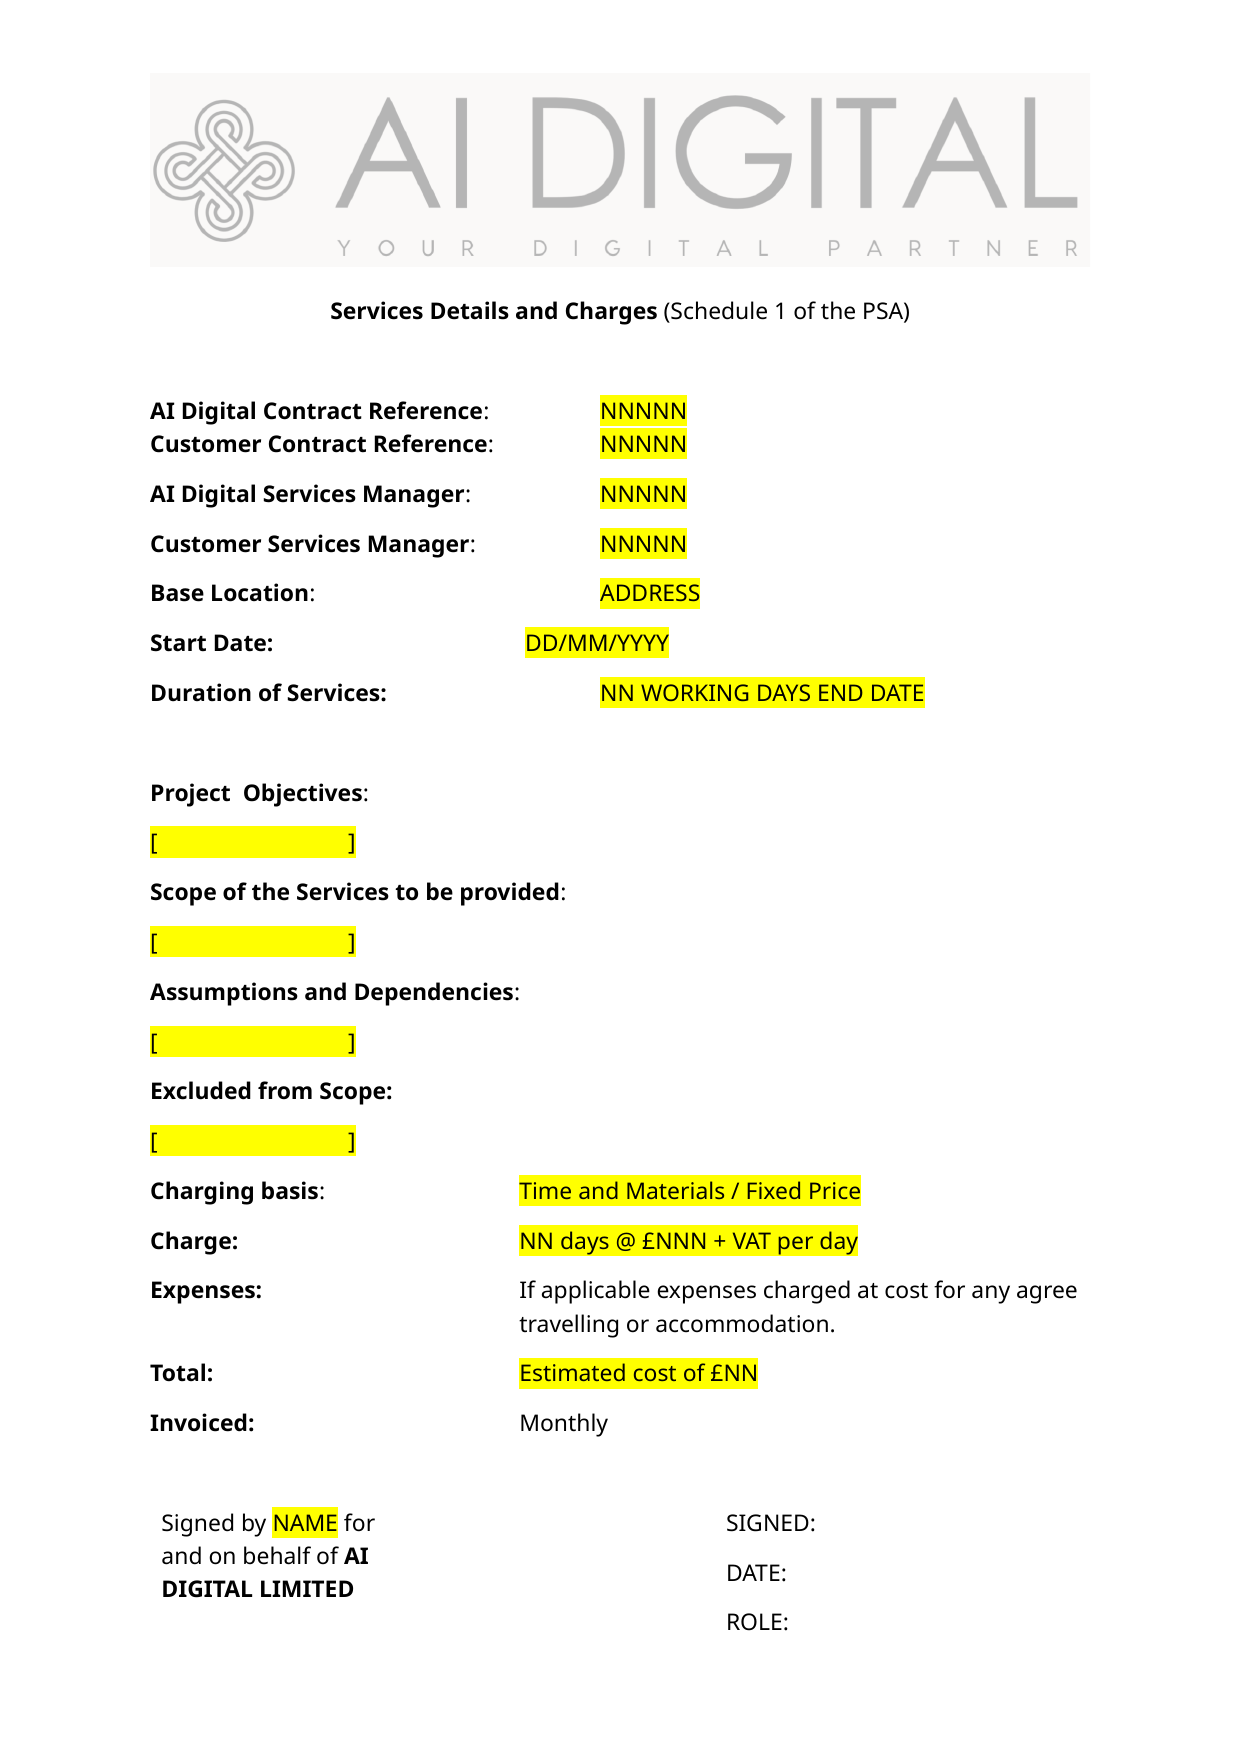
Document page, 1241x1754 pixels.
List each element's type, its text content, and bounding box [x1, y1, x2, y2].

text Total: Estimated cost of £NN [150, 1357, 1090, 1389]
text AI Digital Contract Reference: NNNNN [150, 395, 1090, 426]
table_header SIGNED: DATE: ROLE: [715, 1507, 1036, 1656]
text Scope of the Services to be provided: [150, 876, 1090, 907]
text Customer Contract Reference: NNNNN [150, 428, 1090, 459]
text Charging basis: Time and Materials / Fixed Price [150, 1175, 1090, 1206]
text [ ] [150, 1026, 1090, 1057]
text Services Details and Charges (Schedule 1 of the PSA) [150, 295, 1090, 327]
text Charge: NN days @ £NNN + VAT per day [150, 1225, 1090, 1256]
text Assumptions and Dependencies: [150, 976, 1090, 1007]
text Duration of Services: NN WORKING DAYS END DATE [150, 677, 1090, 708]
text [ ] [150, 1125, 1090, 1156]
text Customer Services Manager: NNNNN [150, 528, 1090, 559]
table_header Signed by NAME for and on behalf of AI DIGITAL LIMITED [150, 1507, 428, 1656]
text AI Digital Services Manager: NNNNN [150, 478, 1090, 509]
text Start Date: DD/MM/YYYY [150, 627, 1090, 658]
text [ ] [150, 926, 1090, 957]
text Invoiced: Monthly [150, 1407, 1090, 1438]
table_header [429, 1507, 714, 1656]
text Expenses: If applicable expenses charged at cost for any agree travelling or accommodation. [150, 1274, 1090, 1339]
text Project Objectives: [150, 777, 1090, 808]
text Excluded from Scope: [150, 1075, 1090, 1107]
text Base Location: ADDRESS [150, 577, 1090, 609]
text [ ] [150, 826, 1090, 858]
